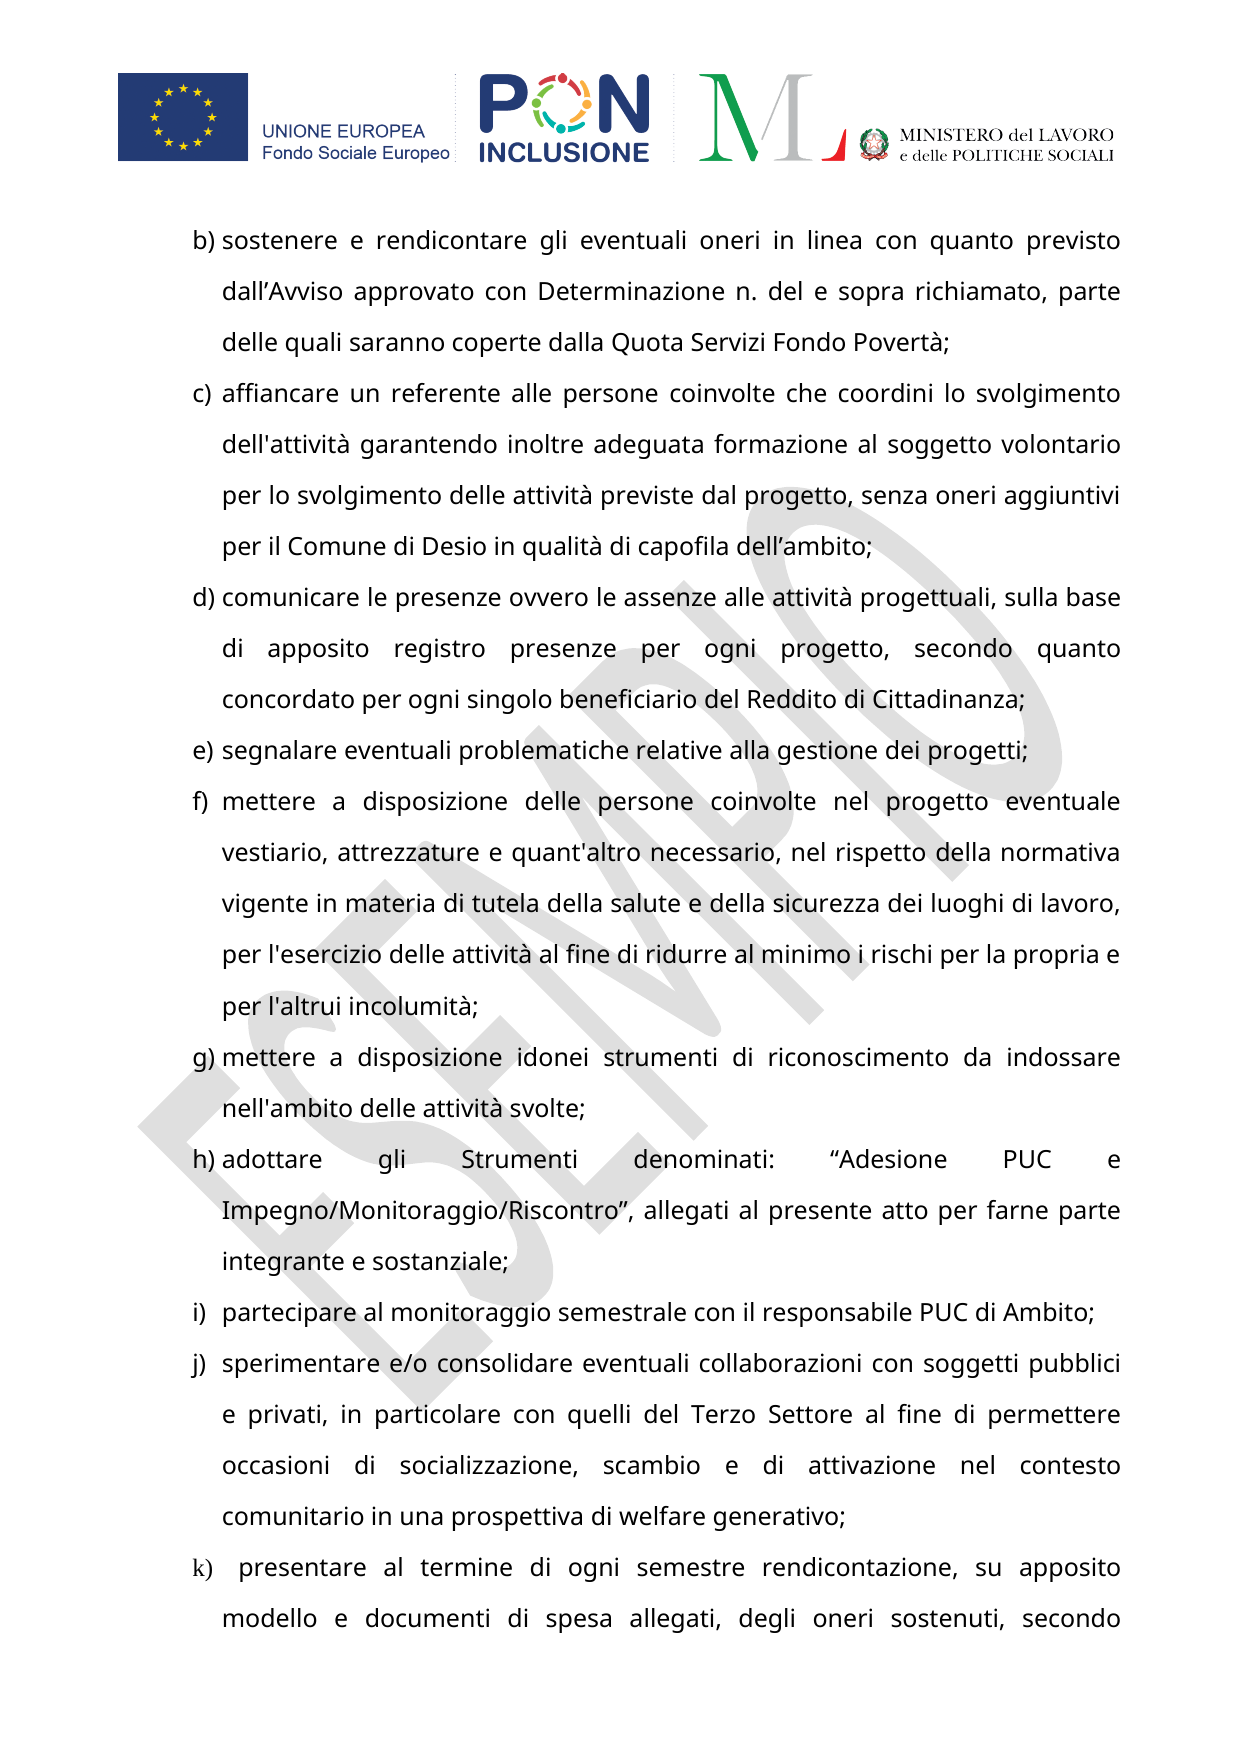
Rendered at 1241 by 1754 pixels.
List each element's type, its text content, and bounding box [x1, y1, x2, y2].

list comunicare le presenze ovvero le assenze alle attività progettuali, sulla base di apposito registro presenze per ogni progetto, secondo quanto concordato per ogni singolo beneficiario del Reddito di Cittadinanza; [791, 580, 1021, 716]
list partecipare al monitoraggio semestrale con il responsabile PUC di Ambito; [192, 1294, 337, 1328]
list mettere a disposizione delle persone coinvolte nel progetto eventuale vestiario, attrezzature e quant'altro necessario, nel rispetto della normativa vigente in materia di tutela della salute e della sicurezza dei luoghi di lavoro, per l'esercizio delle attività al fine di ridurre al minimo i rischi per la propria e per l'altrui incolumità; [599, 784, 1122, 1022]
list adottare gli Strumenti denominati: “Adesione PUC e Impegno/Monitoraggio/Riscontro”, allegati al presente atto per farne parte integrante e sostanziale; [463, 1141, 1122, 1277]
list adottare gli Strumenti denominati: “Adesione PUC e Impegno/Monitoraggio/Riscontro”, allegati al presente atto per farne parte integrante e sostanziale; [192, 1141, 517, 1277]
list sostenere e rendicontare gli eventuali oneri in linea con quanto previsto dall’Avviso approvato con Determinazione n. del e sopra richiamato, parte delle quali saranno coperte dalla Quota Servizi Fondo Povertà; [192, 222, 1122, 359]
list adottare gli Strumenti denominati: “Adesione PUC e Impegno/Monitoraggio/Riscontro”, allegati al presente atto per farne parte integrante e sostanziale; [192, 1183, 286, 1277]
list mettere a disposizione idonei strumenti di riconoscimento da indossare nell'ambito delle attività svolte; [192, 1039, 307, 1124]
list segnalare eventuali problematiche relative alla gestione dei progetti; [838, 733, 926, 767]
list segnalare eventuali problematiche relative alla gestione dei progetti; [640, 733, 750, 767]
list comunicare le presenze ovvero le assenze alle attività progettuali, sulla base di apposito registro presenze per ogni progetto, secondo quanto concordato per ogni singolo beneficiario del Reddito di Cittadinanza; [685, 580, 863, 716]
list segnalare eventuali problematiche relative alla gestione dei progetti; [1059, 733, 1122, 767]
list affiancare un referente alle persone coinvolte che coordini lo svolgimento dell'attività garantendo inoltre adeguata formazione al soggetto volontario per lo svolgimento delle attività previste dal progetto, senza oneri aggiuntivi per il Comune di Desio in qualità di capofila dell’ambito; [192, 376, 1122, 563]
list segnalare eventuali problematiche relative alla gestione dei progetti; [548, 733, 637, 767]
list adottare gli Strumenti denominati: “Adesione PUC e Impegno/Monitoraggio/Riscontro”, allegati al presente atto per farne parte integrante e sostanziale; [541, 1141, 627, 1184]
list mettere a disposizione delle persone coinvolte nel progetto eventuale vestiario, attrezzature e quant'altro necessario, nel rispetto della normativa vigente in materia di tutela della salute e della sicurezza dei luoghi di lavoro, per l'esercizio delle attività al fine di ridurre al minimo i rischi per la propria e per l'altrui incolumità; [493, 907, 683, 1022]
list mettere a disposizione idonei strumenti di riconoscimento da indossare nell'ambito delle attività svolte; [623, 1039, 1122, 1124]
list sperimentare e/o consolidare eventuali collaborazioni con soggetti pubblici e privati, in particolare con quelli del Terzo Settore al fine di permettere occasioni di socializzazione, scambio e di attivazione nel contesto comunitario in una prospettiva di welfare generativo; [192, 1345, 1122, 1533]
list segnalare eventuali problematiche relative alla gestione dei progetti; [760, 733, 836, 767]
list presentare al termine di ogni semestre rendicontazione, su apposito modello e documenti di spesa allegati, degli oneri sostenuti, secondo [192, 1549, 1122, 1635]
list segnalare eventuali problematiche relative alla gestione dei progetti; [924, 733, 1024, 764]
list comunicare le presenze ovvero le assenze alle attività progettuali, sulla base di apposito registro presenze per ogni progetto, secondo quanto concordato per ogni singolo beneficiario del Reddito di Cittadinanza; [953, 580, 1122, 716]
list comunicare le presenze ovvero le assenze alle attività progettuali, sulla base di apposito registro presenze per ogni progetto, secondo quanto concordato per ogni singolo beneficiario del Reddito di Cittadinanza; [192, 580, 785, 716]
list segnalare eventuali problematiche relative alla gestione dei progetti; [192, 733, 537, 767]
list partecipare al monitoraggio semestrale con il responsabile PUC di Ambito; [340, 1294, 1122, 1328]
list mettere a disposizione delle persone coinvolte nel progetto eventuale vestiario, attrezzature e quant'altro necessario, nel rispetto della normativa vigente in materia di tutela della salute e della sicurezza dei luoghi di lavoro, per l'esercizio delle attività al fine di ridurre al minimo i rischi per la propria e per l'altrui incolumità; [587, 804, 805, 1022]
list mettere a disposizione idonei strumenti di riconoscimento da indossare nell'ambito delle attività svolte; [285, 1039, 487, 1124]
list mettere a disposizione idonei strumenti di riconoscimento da indossare nell'ambito delle attività svolte; [489, 1039, 675, 1124]
list mettere a disposizione delle persone coinvolte nel progetto eventuale vestiario, attrezzature e quant'altro necessario, nel rispetto della normativa vigente in materia di tutela della salute e della sicurezza dei luoghi di lavoro, per l'esercizio delle attività al fine di ridurre al minimo i rischi per la propria e per l'altrui incolumità; [192, 784, 673, 1022]
